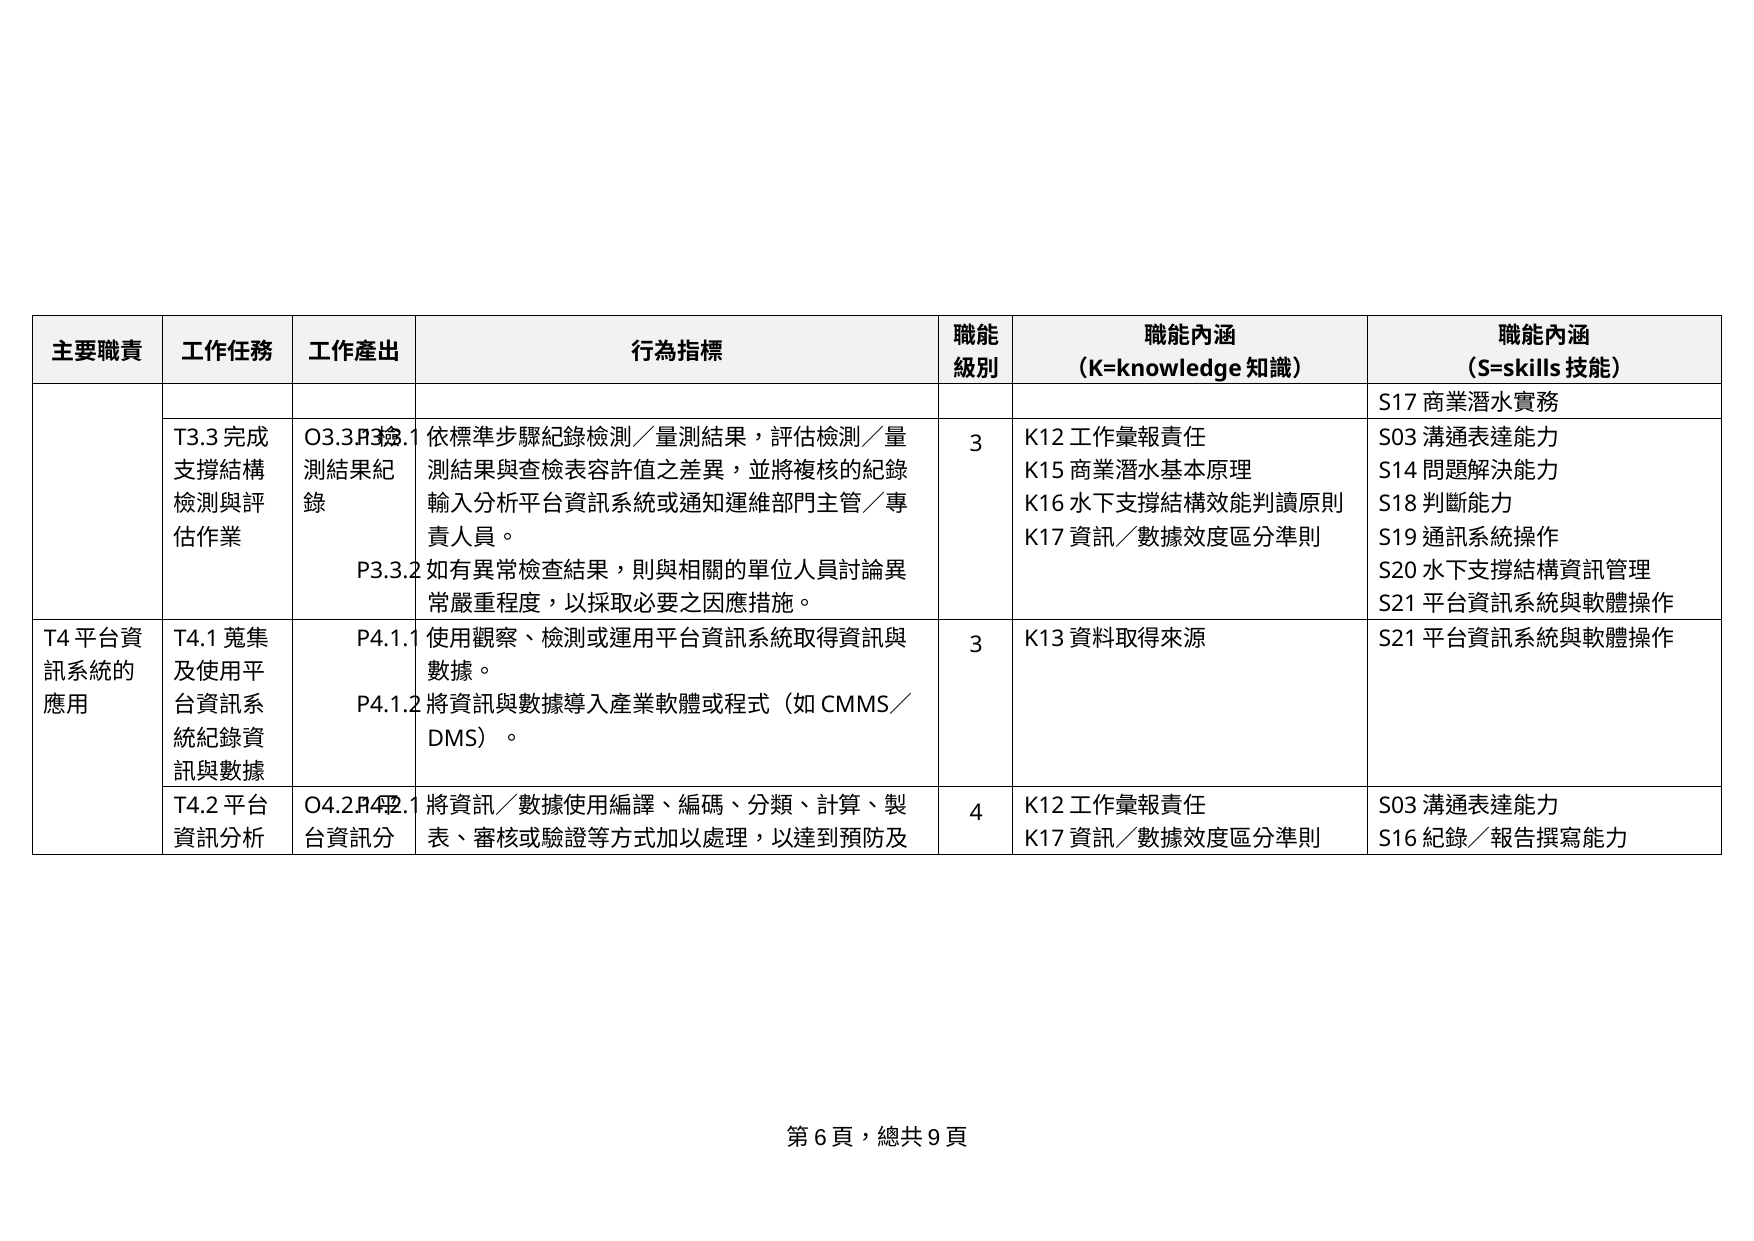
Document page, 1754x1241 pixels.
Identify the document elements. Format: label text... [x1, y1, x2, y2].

table_cell S17商業潛水實務 [1368, 384, 1721, 417]
table_cell P3.2.1檢查與核對支撐結構檢測與評估作業之機具／載具，並遵守檢測與評估安全衛生原則及相關法規，以確保工作安全。 P3.2.2使用查檢表，依序進行支撐結構檢測與數據量測。 [416, 384, 938, 417]
table_header 行為指標 [416, 316, 938, 383]
table_cell T4.2平台資訊分析 [163, 787, 292, 853]
table_cell P4.2.1將資訊／數據使用編譯、編碼、分類、計算、製表、審核或驗證等方式加以處理，以達到預防及維護的工作目標。 P4.2.2詮釋資訊與數據的涵義，以分析潛在原因，並向業主或專責人員報告調查結果。 P4.2.3依據規格標準或品保管理內容，確認資訊與數據之準確度，以提出適用性評估（Fitness For Service, FFS）與改善建議。 [416, 787, 938, 853]
table_header 工作任務 [163, 316, 292, 383]
table_header 工作產出 [293, 316, 415, 383]
table_cell S03溝通表達能力 S14問題解決能力 S18判斷能力 S19通訊系統操作 S20水下支撐結構資訊管理 S21平台資訊系統與軟體操作 [1368, 419, 1721, 618]
table_header 主要職責 [33, 316, 162, 383]
table_cell [939, 384, 1012, 417]
table_header 職能內涵 （S=skills技能） [1368, 316, 1721, 383]
table_cell P3.3.1依標準步驟紀錄檢測／量測結果，評估檢測／量測結果與查檢表容許值之差異，並將複核的紀錄輸入分析平台資訊系統或通知運維部門主管／專責人員。 P3.3.2如有異常檢查結果，則與相關的單位人員討論異常嚴重程度，以採取必要之因應措施。 [416, 419, 938, 618]
table_cell T4平台資訊系統的應用 [33, 620, 162, 853]
table_cell [1013, 384, 1367, 417]
table_cell [33, 384, 162, 618]
table_cell S03溝通表達能力 S16紀錄／報告撰寫能力 [1368, 787, 1721, 853]
table_header 職能內涵 （K=knowledge知識） [1013, 316, 1367, 383]
table_cell 3 [939, 419, 1012, 618]
table_cell P4.1.1使用觀察、檢測或運用平台資訊系統取得資訊與數據。 P4.1.2將資訊與數據導入產業軟體或程式（如CMMS／DMS）。 [416, 620, 938, 786]
table_cell O4.2.1平台資訊分析暨適用性評估建議報告 [293, 787, 415, 853]
table_cell T4.1蒐集及使用平台資訊系統紀錄資訊與數據 [163, 620, 292, 786]
table_cell O3.3.1檢測結果紀錄 [293, 419, 415, 618]
table_cell [163, 384, 292, 417]
table_cell [293, 384, 415, 417]
table_cell [293, 620, 415, 786]
table_cell 3 [939, 620, 1012, 786]
table_cell 4 [939, 787, 1012, 853]
table_cell K13資料取得來源 [1013, 620, 1367, 786]
table_cell T3.3完成支撐結構檢測與評估作業 [163, 419, 292, 618]
table_cell K12工作彙報責任 K17資訊／數據效度區分準則 [1013, 787, 1367, 853]
table_cell S21平台資訊系統與軟體操作 [1368, 620, 1721, 786]
table_header 職能級別 [939, 316, 1012, 383]
table_cell K12工作彙報責任 K15商業潛水基本原理 K16水下支撐結構效能判讀原則 K17資訊／數據效度區分準則 [1013, 419, 1367, 618]
